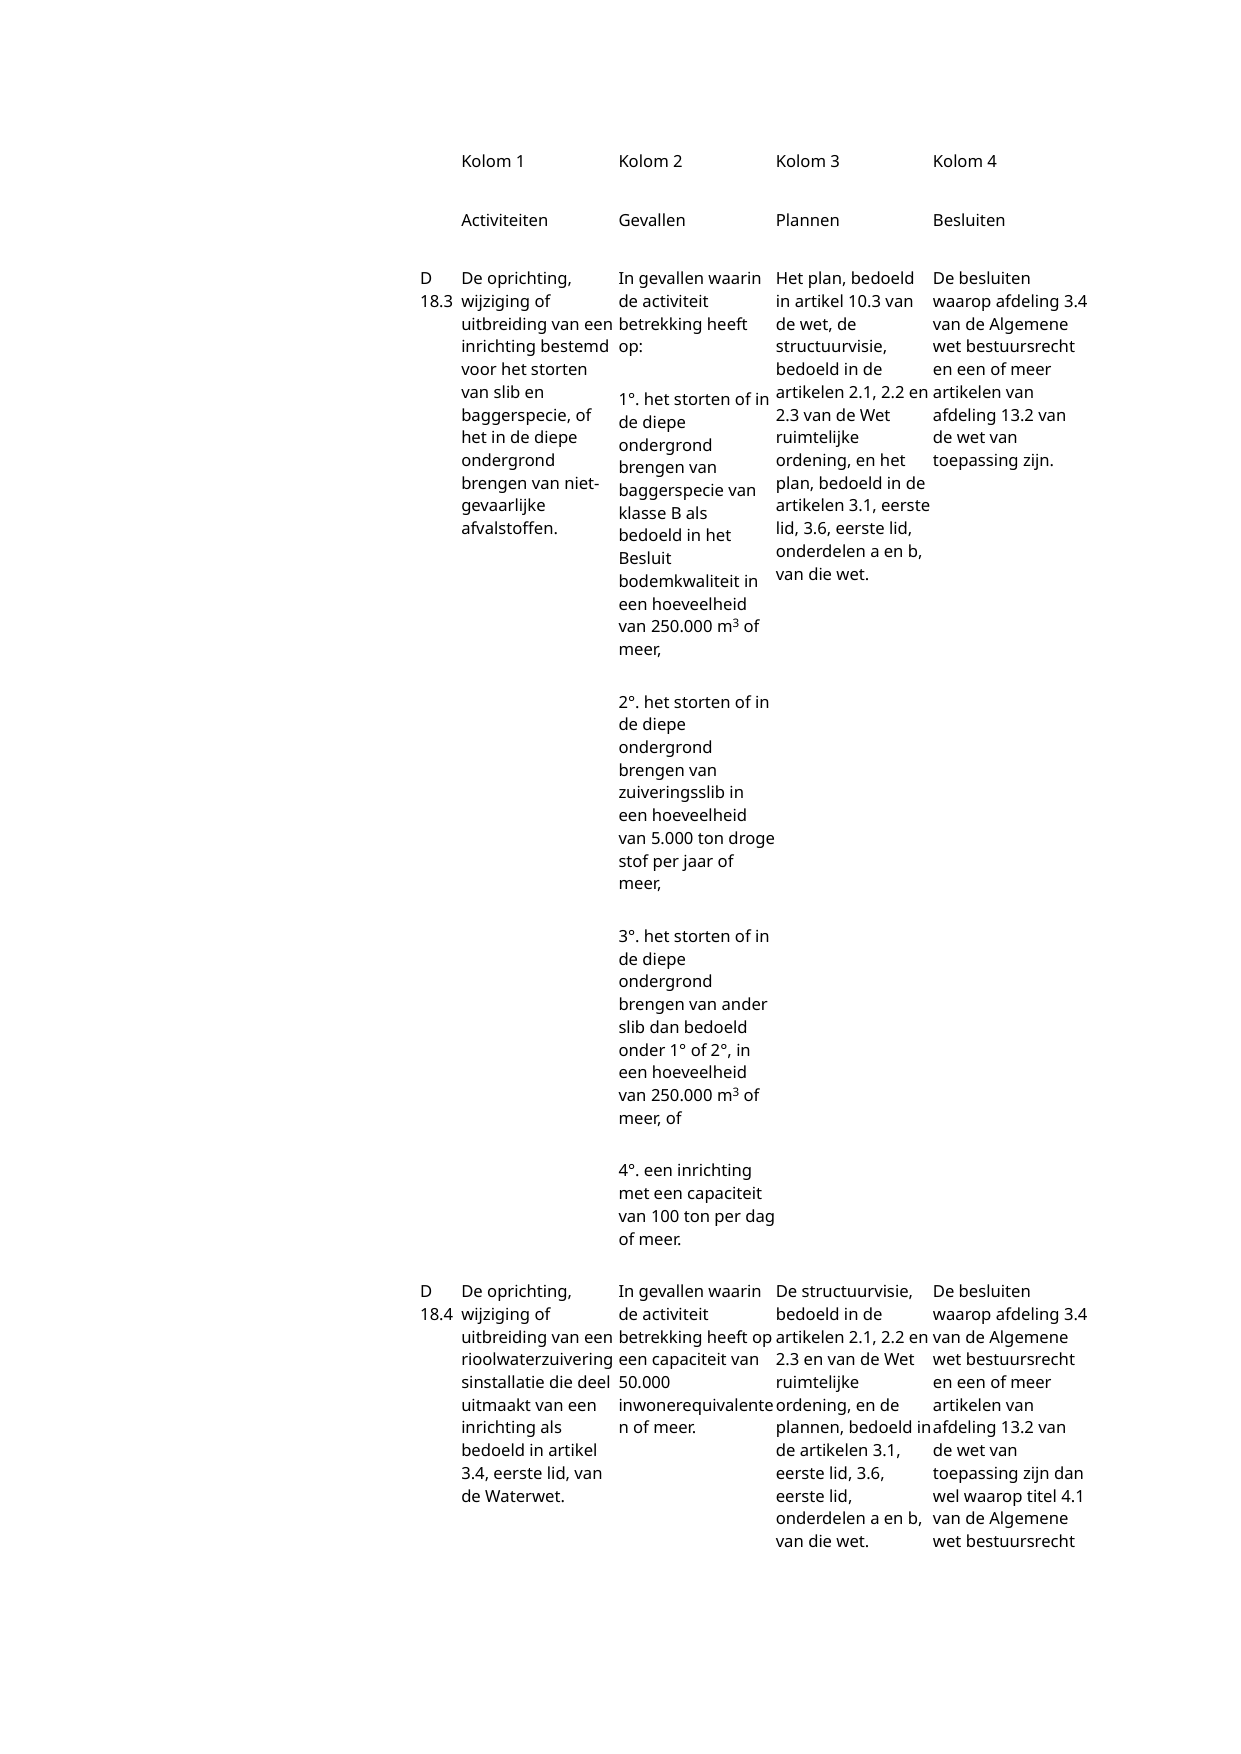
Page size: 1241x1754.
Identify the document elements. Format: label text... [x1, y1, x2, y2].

table_cell Het plan, bedoeld in artikel 10.3 van de wet, de structuurvisie, bedoeld in de artikelen 2.1, 2.2 en 2.3 van de Wet ruimtelijke ordening, en het plan, bedoeld in de artikelen 3.1, eerste lid, 3.6, eerste lid, onderdelen a en b, van die wet. [776, 267, 933, 924]
table_cell [420, 925, 461, 1159]
table_header Kolom 3 [776, 150, 933, 208]
table_cell D 18.3 [420, 267, 461, 924]
table_cell [933, 925, 1090, 1159]
table_cell In gevallen waarin de activiteit betrekking heeft op: 1°. het storten of in de diepe ondergrond brengen van baggerspecie van klasse B als bedoeld in het Besluit bodemkwaliteit in een hoeveelheid van 250.000 m3 of meer, 2°. het storten of in de diepe ondergrond brengen van zuiveringsslib in een hoeveelheid van 5.000 ton droge stof per jaar of meer, [618, 267, 776, 924]
table_cell Plannen [776, 209, 933, 267]
table_cell Besluiten [933, 209, 1090, 267]
table_cell [420, 1159, 461, 1280]
table_cell 4°. een inrichting met een capaciteit van 100 ton per dag of meer. [618, 1159, 776, 1280]
table_cell D 18.4 [420, 1280, 461, 1582]
table_cell De oprichting, wijziging of uitbreiding van een inrichting bestemd voor het storten van slib en baggerspecie, of het in de diepe ondergrond brengen van niet-gevaarlijke afvalstoffen. [461, 267, 618, 924]
table_cell 3°. het storten of in de diepe ondergrond brengen van ander slib dan bedoeld onder 1° of 2°, in een hoeveelheid van 250.000 m3 of meer, of [618, 925, 776, 1159]
table_cell De besluiten waarop afdeling 3.4 van de Algemene wet bestuursrecht en een of meer artikelen van afdeling 13.2 van de wet van toepassing zijn dan wel waarop titel 4.1 van de Algemene wet bestuursrecht [933, 1280, 1090, 1582]
table_cell [776, 925, 933, 1159]
table_header Kolom 1 [461, 150, 618, 208]
table_cell [933, 1159, 1090, 1280]
table_cell [461, 1159, 618, 1280]
table_header [420, 150, 461, 208]
table_cell [461, 925, 618, 1159]
table_cell Activiteiten [461, 209, 618, 267]
table_cell De oprichting, wijziging of uitbreiding van een rioolwaterzuiveringsinstallatie die deel uitmaakt van een inrichting als bedoeld in artikel 3.4, eerste lid, van de Waterwet. [461, 1280, 618, 1582]
table_cell In gevallen waarin de activiteit betrekking heeft op een capaciteit van 50.000 inwonerequivalenten of meer. [618, 1280, 776, 1582]
table_header Kolom 2 [618, 150, 776, 208]
table_cell [776, 1159, 933, 1280]
table_cell Gevallen [618, 209, 776, 267]
table_cell De besluiten waarop afdeling 3.4 van de Algemene wet bestuursrecht en een of meer artikelen van afdeling 13.2 van de wet van toepassing zijn. [933, 267, 1090, 924]
table_header Kolom 4 [933, 150, 1090, 208]
table_cell [420, 209, 461, 267]
table_cell De structuurvisie, bedoeld in de artikelen 2.1, 2.2 en 2.3 en van de Wet ruimtelijke ordening, en de plannen, bedoeld in de artikelen 3.1, eerste lid, 3.6, eerste lid, onderdelen a en b, van die wet. [776, 1280, 933, 1582]
